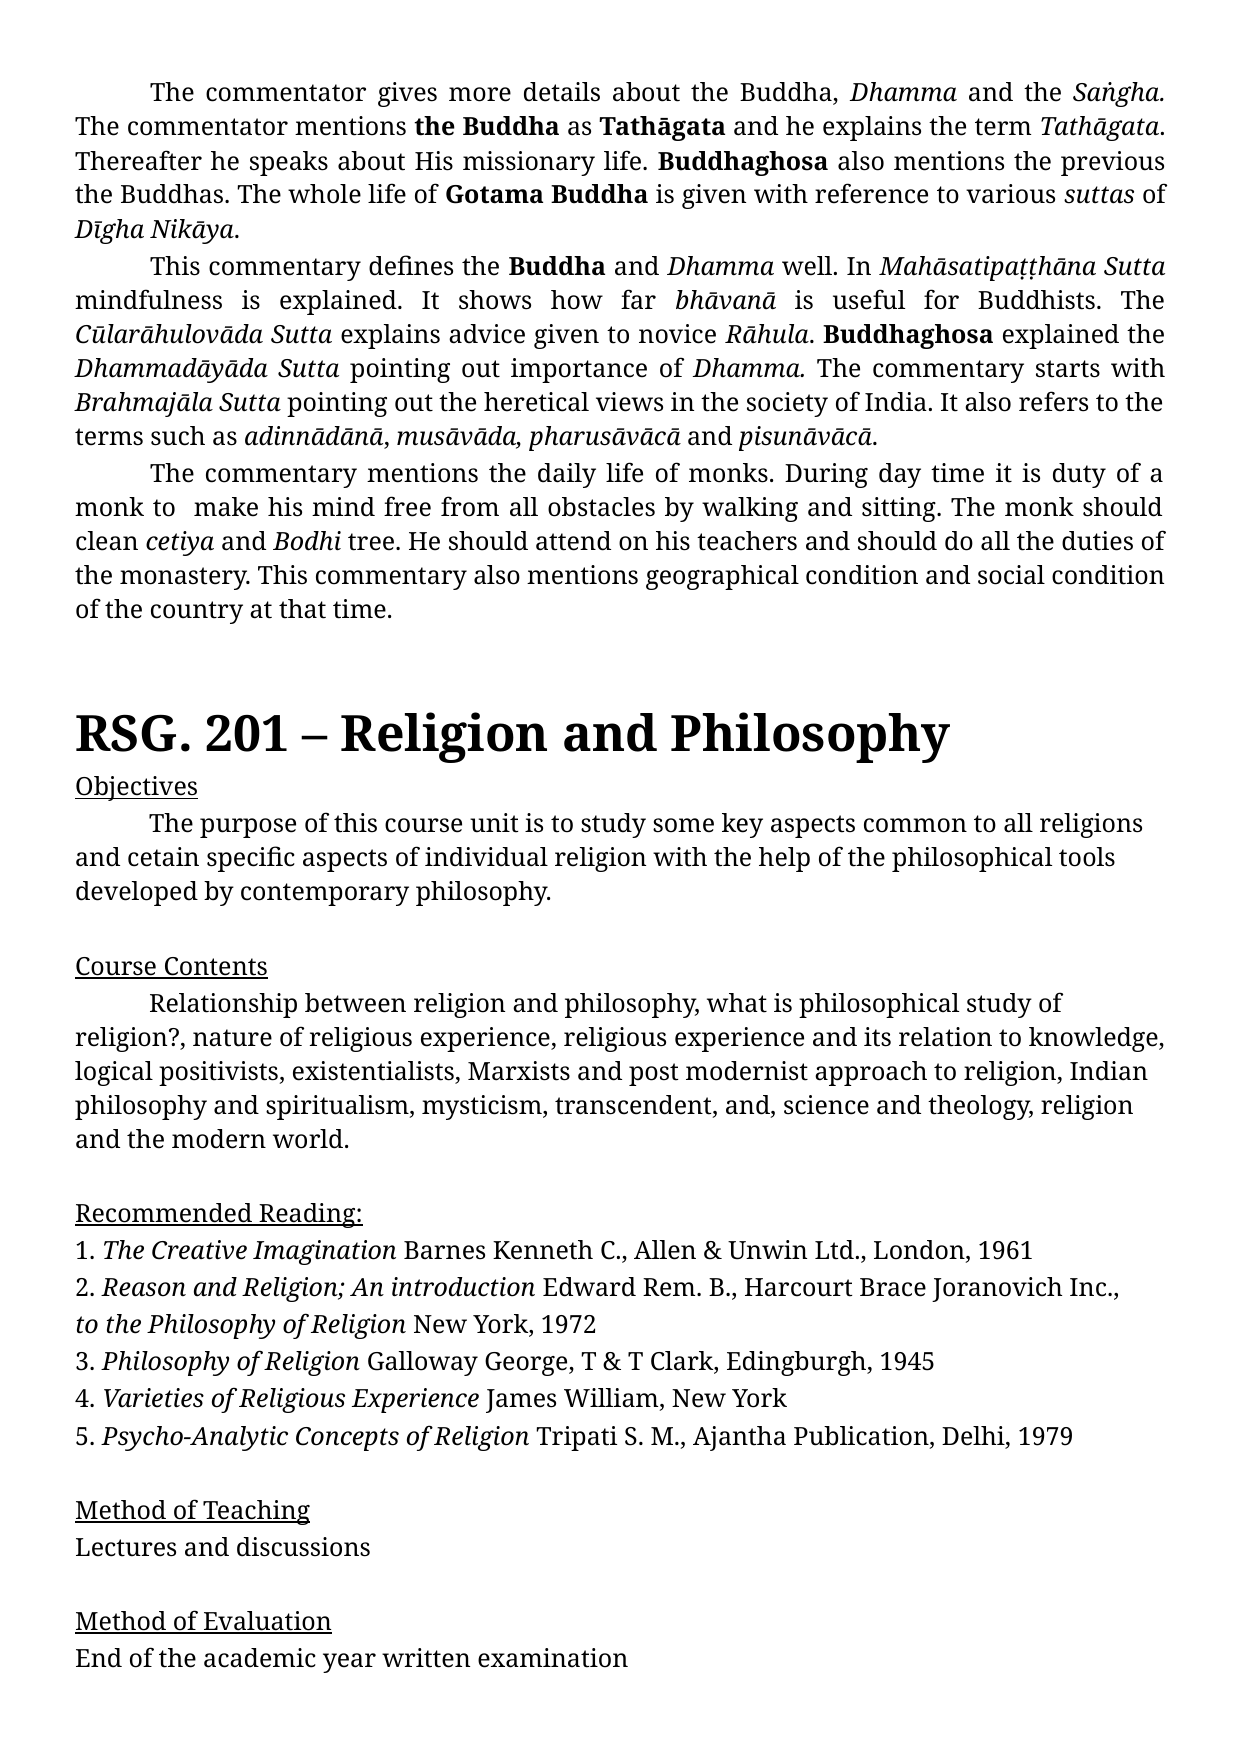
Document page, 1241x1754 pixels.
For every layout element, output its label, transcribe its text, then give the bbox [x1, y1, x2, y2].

text 5. Psycho-Analytic Concepts of Religion Tripati S. M., Ajantha Publication, Delhi, 1979 [75, 1418, 1166, 1452]
text 2. Reason and Religion; An introduction Edward Rem. B., Harcourt Brace Joranovich Inc., [75, 1270, 1166, 1304]
text Objectives [75, 769, 1166, 803]
text Recommended Reading: [75, 1196, 1166, 1230]
text Course Contents [75, 948, 1166, 982]
text 3. Philosophy of Religion Galloway George, T & T Clark, Edingburgh, 1945 [75, 1344, 1166, 1378]
text This commentary defines the Buddha and Dhamma well. In Mahāsatipaṭṭhāna Sutta mindfulness is explained. It shows how far bhāvanā is useful for Buddhists. The Cūlarāhulovāda Sutta explains advice given to novice Rāhula. Buddhaghosa explained the Dhammadāyāda Sutta pointing out importance of Dhamma. The commentary starts with Brahmajāla Sutta pointing out the heretical views in the society of India. It also refers to the terms such as adinnādānā, musāvāda, pharusāvācā and pisunāvācā. [75, 248, 1166, 453]
text Lectures and discussions [75, 1529, 1166, 1563]
text The purpose of this course unit is to study some key aspects common to all religions and cetain specific aspects of individual religion with the help of the philosophical tools developed by contemporary philosophy. [75, 806, 1166, 908]
subtitle RSG. 201 – Religion and Philosophy [75, 698, 1166, 766]
text The commentator gives more details about the Buddha, Dhamma and the Saṅgha. The commentator mentions the Buddha as Tathāgata and he explains the term Tathāgata. Thereafter he speaks about His missionary life. Buddhaghosa also mentions the previous the Buddhas. The whole life of Gotama Buddha is given with reference to various suttas of Dīgha Nikāya. [75, 75, 1166, 245]
text to the Philosophy of Religion New York, 1972 [75, 1307, 1166, 1341]
text Method of Evaluation [75, 1603, 1166, 1638]
text 1. The Creative Imagination Barnes Kenneth C., Allen & Unwin Ltd., London, 1961 [75, 1233, 1166, 1267]
text Relationship between religion and philosophy, what is philosophical study of religion?, nature of religious experience, religious experience and its relation to knowledge, logical positivists, existentialists, Marxists and post modernist approach to religion, Indian philosophy and spiritualism, mysticism, transcendent, and, science and theology, religion and the modern world. [75, 985, 1166, 1156]
text 4. Varieties of Religious Experience James William, New York [75, 1381, 1166, 1415]
text End of the academic year written examination [75, 1641, 1166, 1675]
text Method of Teaching [75, 1492, 1166, 1526]
text The commentary mentions the daily life of monks. During day time it is duty of a monk to make his mind free from all obstacles by walking and sitting. The monk should clean cetiya and Bodhi tree. He should attend on his teachers and should do all the duties of the monastery. This commentary also mentions geographical condition and social condition of the country at that time. [75, 456, 1166, 626]
